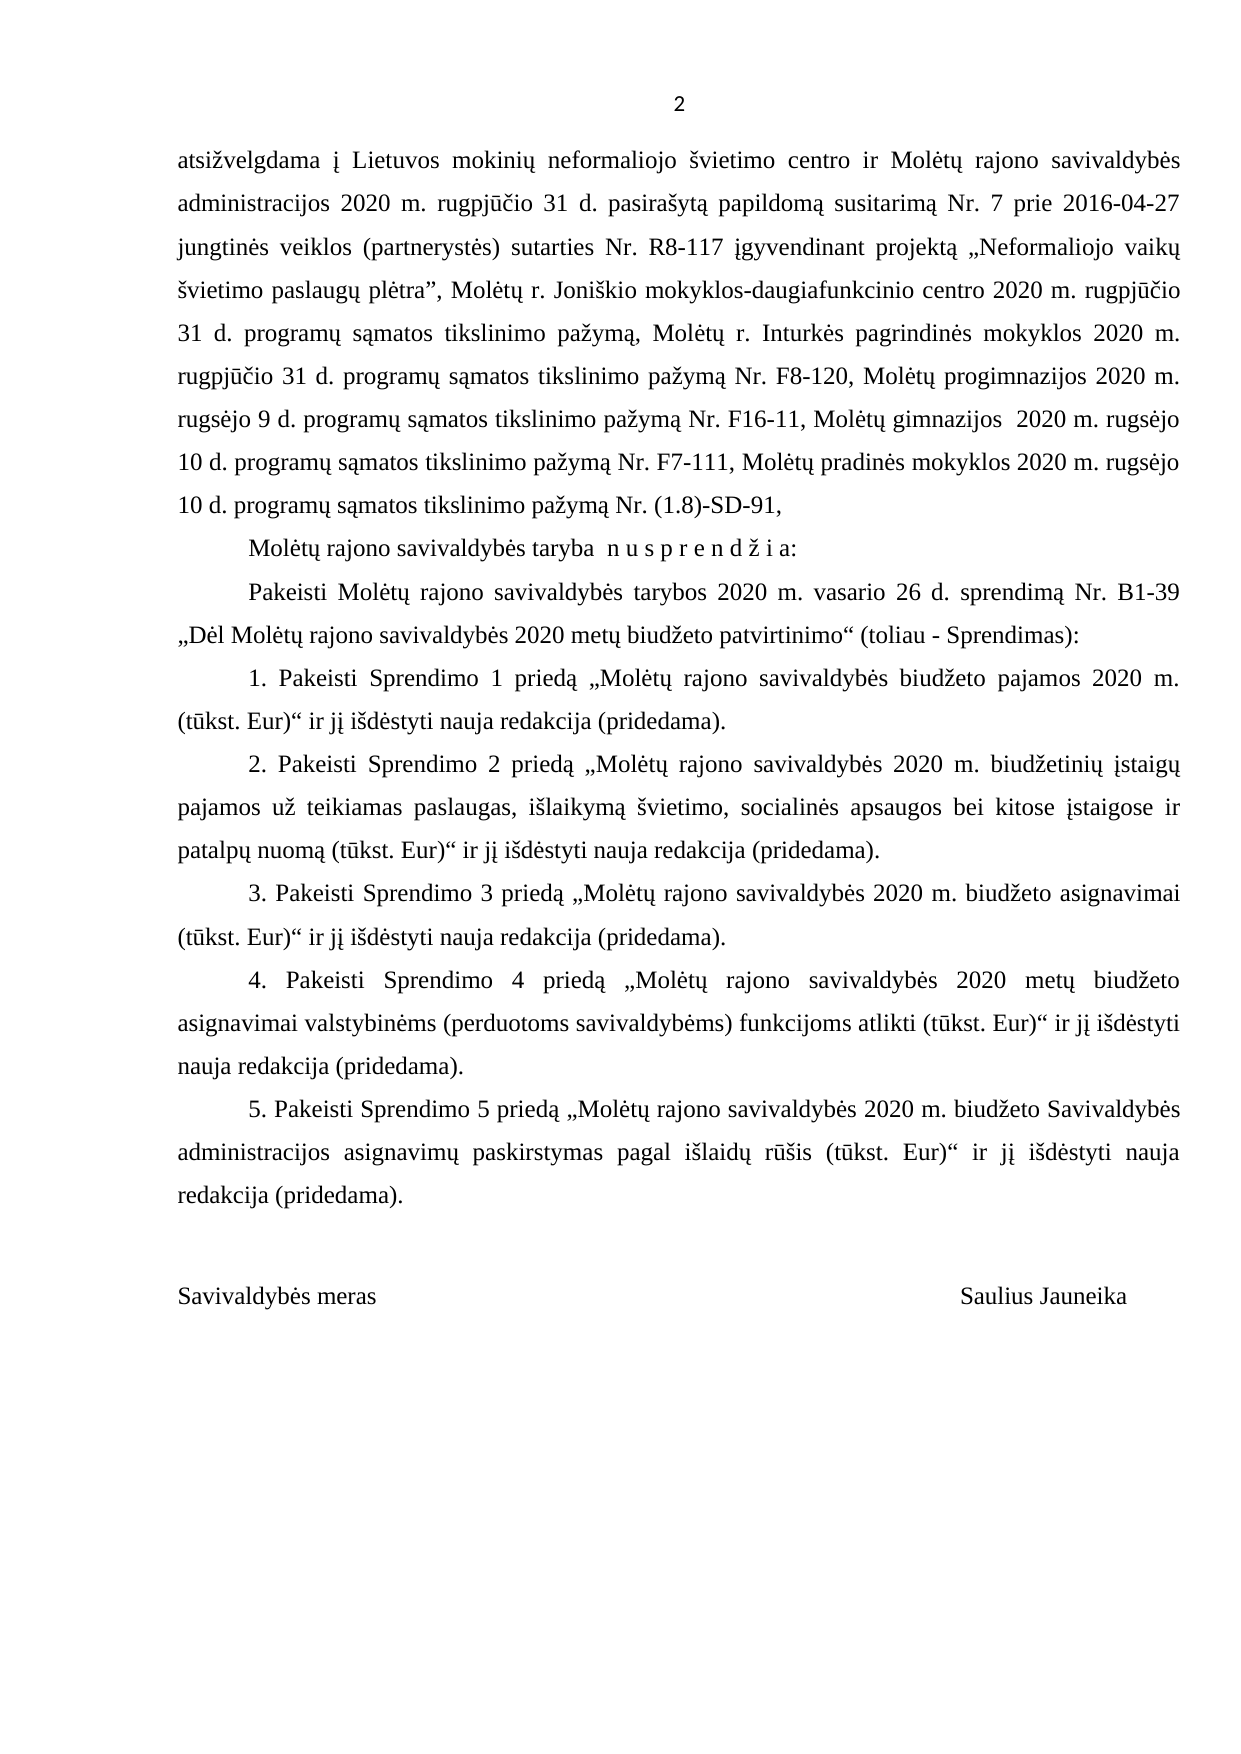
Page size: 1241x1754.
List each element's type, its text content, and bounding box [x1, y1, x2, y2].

text Pakeisti Molėtų rajono savivaldybės tarybos 2020 m. vasario 26 d. sprendimą Nr. B1-39 „Dėl Molėtų rajono savivaldybės 2020 metų biudžeto patvirtinimo“ (toliau - Sprendimas): [177, 577, 1181, 648]
text atsižvelgdama į Lietuvos mokinių neformaliojo švietimo centro ir Molėtų rajono savivaldybės administracijos 2020 m. rugpjūčio 31 d. pasirašytą papildomą susitarimą Nr. 7 prie 2016-04-27 jungtinės veiklos (partnerystės) sutarties Nr. R8-117 įgyvendinant projektą „Neformaliojo vaikų švietimo paslaugų plėtra”, Molėtų r. Joniškio mokyklos-daugiafunkcinio centro 2020 m. rugpjūčio 31 d. programų sąmatos tikslinimo pažymą, Molėtų r. Inturkės pagrindinės mokyklos 2020 m. rugpjūčio 31 d. programų sąmatos tikslinimo pažymą Nr. F8-120, Molėtų progimnazijos 2020 m. rugsėjo 9 d. programų sąmatos tikslinimo pažymą Nr. F16-11, Molėtų gimnazijos 2020 m. rugsėjo 10 d. programų sąmatos tikslinimo pažymą Nr. F7-111, Molėtų pradinės mokyklos 2020 m. rugsėjo 10 d. programų sąmatos tikslinimo pažymą Nr. (1.8)-SD-91, [177, 145, 1181, 519]
text 5. Pakeisti Sprendimo 5 priedą „Molėtų rajono savivaldybės 2020 m. biudžeto Savivaldybės administracijos asignavimų paskirstymas pagal išlaidų rūšis (tūkst. Eur)“ ir jį išdėstyti nauja redakcija (pridedama). [177, 1094, 1181, 1209]
text 4. Pakeisti Sprendimo 4 priedą „Molėtų rajono savivaldybės 2020 metų biudžeto asignavimai valstybinėms (perduotoms savivaldybėms) funkcijoms atlikti (tūkst. Eur)“ ir jį išdėstyti nauja redakcija (pridedama). [177, 965, 1181, 1080]
text 3. Pakeisti Sprendimo 3 priedą „Molėtų rajono savivaldybės 2020 m. biudžeto asignavimai (tūkst. Eur)“ ir jį išdėstyti nauja redakcija (pridedama). [177, 878, 1181, 950]
text 1. Pakeisti Sprendimo 1 priedą „Molėtų rajono savivaldybės biudžeto pajamos 2020 m. (tūkst. Eur)“ ir jį išdėstyti nauja redakcija (pridedama). [177, 663, 1181, 735]
text Molėtų rajono savivaldybės taryba n u s p r e n d ž i a: [177, 533, 1181, 562]
text 2. Pakeisti Sprendimo 2 priedą „Molėtų rajono savivaldybės 2020 m. biudžetinių įstaigų pajamos už teikiamas paslaugas, išlaikymą švietimo, socialinės apsaugos bei kitose įstaigose ir patalpų nuomą (tūkst. Eur)“ ir jį išdėstyti nauja redakcija (pridedama). [177, 749, 1181, 864]
text Savivaldybės meras Saulius Jauneika [177, 1281, 1181, 1310]
